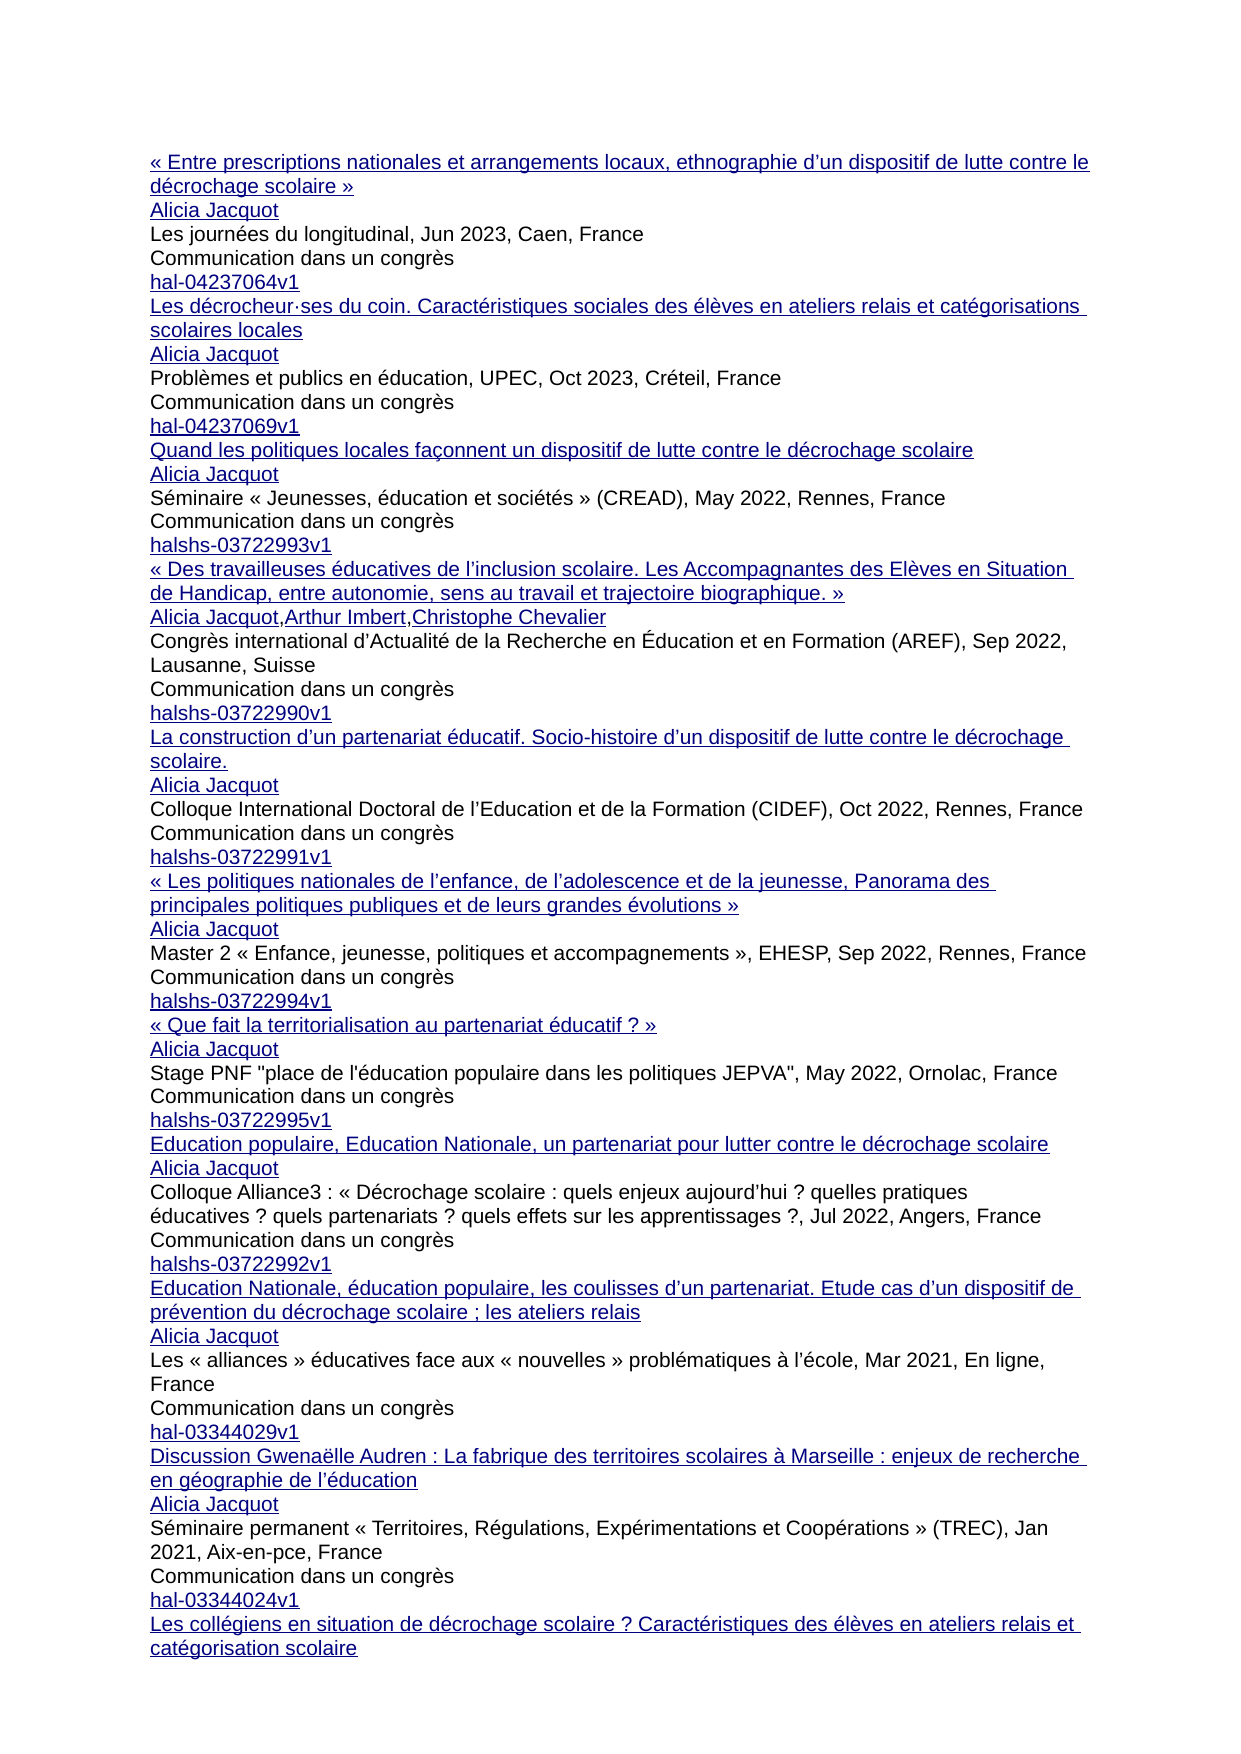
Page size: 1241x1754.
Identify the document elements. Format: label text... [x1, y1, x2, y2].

table_cell « Les politiques nationales de l’enfance, de l’adolescence et de la jeunesse, Panorama des principales politiques publiques et de leurs grandes évolutions » Alicia Jacquot Master 2 « Enfance, jeunesse, politiques et accompagnements », EHESP, Sep 2022, Rennes, France Communication dans un congrès halshs-03722994v1 [150, 869, 1090, 1012]
table_cell Discussion Gwenaëlle Audren : La fabrique des territoires scolaires à Marseille : enjeux de recherche en géographie de l’éducation Alicia Jacquot Séminaire permanent « Territoires, Régulations, Expérimentations et Coopérations » (TREC), Jan 2021, Aix-en-pce, France Communication dans un congrès hal-03344024v1 [150, 1444, 1090, 1611]
table_cell Quand les politiques locales façonnent un dispositif de lutte contre le décrochage scolaire Alicia Jacquot Séminaire « Jeunesses, éducation et sociétés » (CREAD), May 2022, Rennes, France Communication dans un congrès halshs-03722993v1 [150, 438, 1090, 557]
table_cell La construction d’un partenariat éducatif. Socio-histoire d’un dispositif de lutte contre le décrochage scolaire. Alicia Jacquot Colloque International Doctoral de l’Education et de la Formation (CIDEF), Oct 2022, Rennes, France Communication dans un congrès halshs-03722991v1 [150, 725, 1090, 869]
table_cell « Des travailleuses éducatives de l’inclusion scolaire. Les Accompagnantes des Elèves en Situation de Handicap, entre autonomie, sens au travail et trajectoire biographique. » Alicia Jacquot,Arthur Imbert,Christophe Chevalier Congrès international d’Actualité de la Recherche en Éducation et en Formation (AREF), Sep 2022, Lausanne, Suisse Communication dans un congrès halshs-03722990v1 [150, 557, 1090, 725]
table_header décrochage scolaire » Alicia Jacquot Les journées du longitudinal, Jun 2023, Caen, France Communication dans un congrès hal-04237064v1 [150, 172, 1090, 294]
table_cell Les collégiens en situation de décrochage scolaire ? Caractéristiques des élèves en ateliers relais et catégorisation scolaire [150, 1611, 1090, 1659]
table_cell Education Nationale, éducation populaire, les coulisses d’un partenariat. Etude cas d’un dispositif de prévention du décrochage scolaire ; les ateliers relais Alicia Jacquot Les « alliances » éducatives face aux « nouvelles » problématiques à l’école, Mar 2021, En ligne, France Communication dans un congrès hal-03344029v1 [150, 1276, 1090, 1444]
table_cell Les décrocheur·ses du coin. Caractéristiques sociales des élèves en ateliers relais et catégorisations scolaires locales Alicia Jacquot Problèmes et publics en éducation, UPEC, Oct 2023, Créteil, France Communication dans un congrès hal-04237069v1 [150, 294, 1090, 437]
table_header « Entre prescriptions nationales et arrangements locaux, ethnographie d’un dispositif de lutte contre le [150, 150, 1090, 171]
table_cell « Que fait la territorialisation au partenariat éducatif ? » Alicia Jacquot Stage PNF "place de l'éducation populaire dans les politiques JEPVA", May 2022, Ornolac, France Communication dans un congrès halshs-03722995v1 [150, 1013, 1090, 1132]
table_cell Education populaire, Education Nationale, un partenariat pour lutter contre le décrochage scolaire Alicia Jacquot Colloque Alliance3 : « Décrochage scolaire : quels enjeux aujourd’hui ? quelles pratiques éducatives ? quels partenariats ? quels effets sur les apprentissages ?, Jul 2022, Angers, France Communication dans un congrès halshs-03722992v1 [150, 1132, 1090, 1276]
